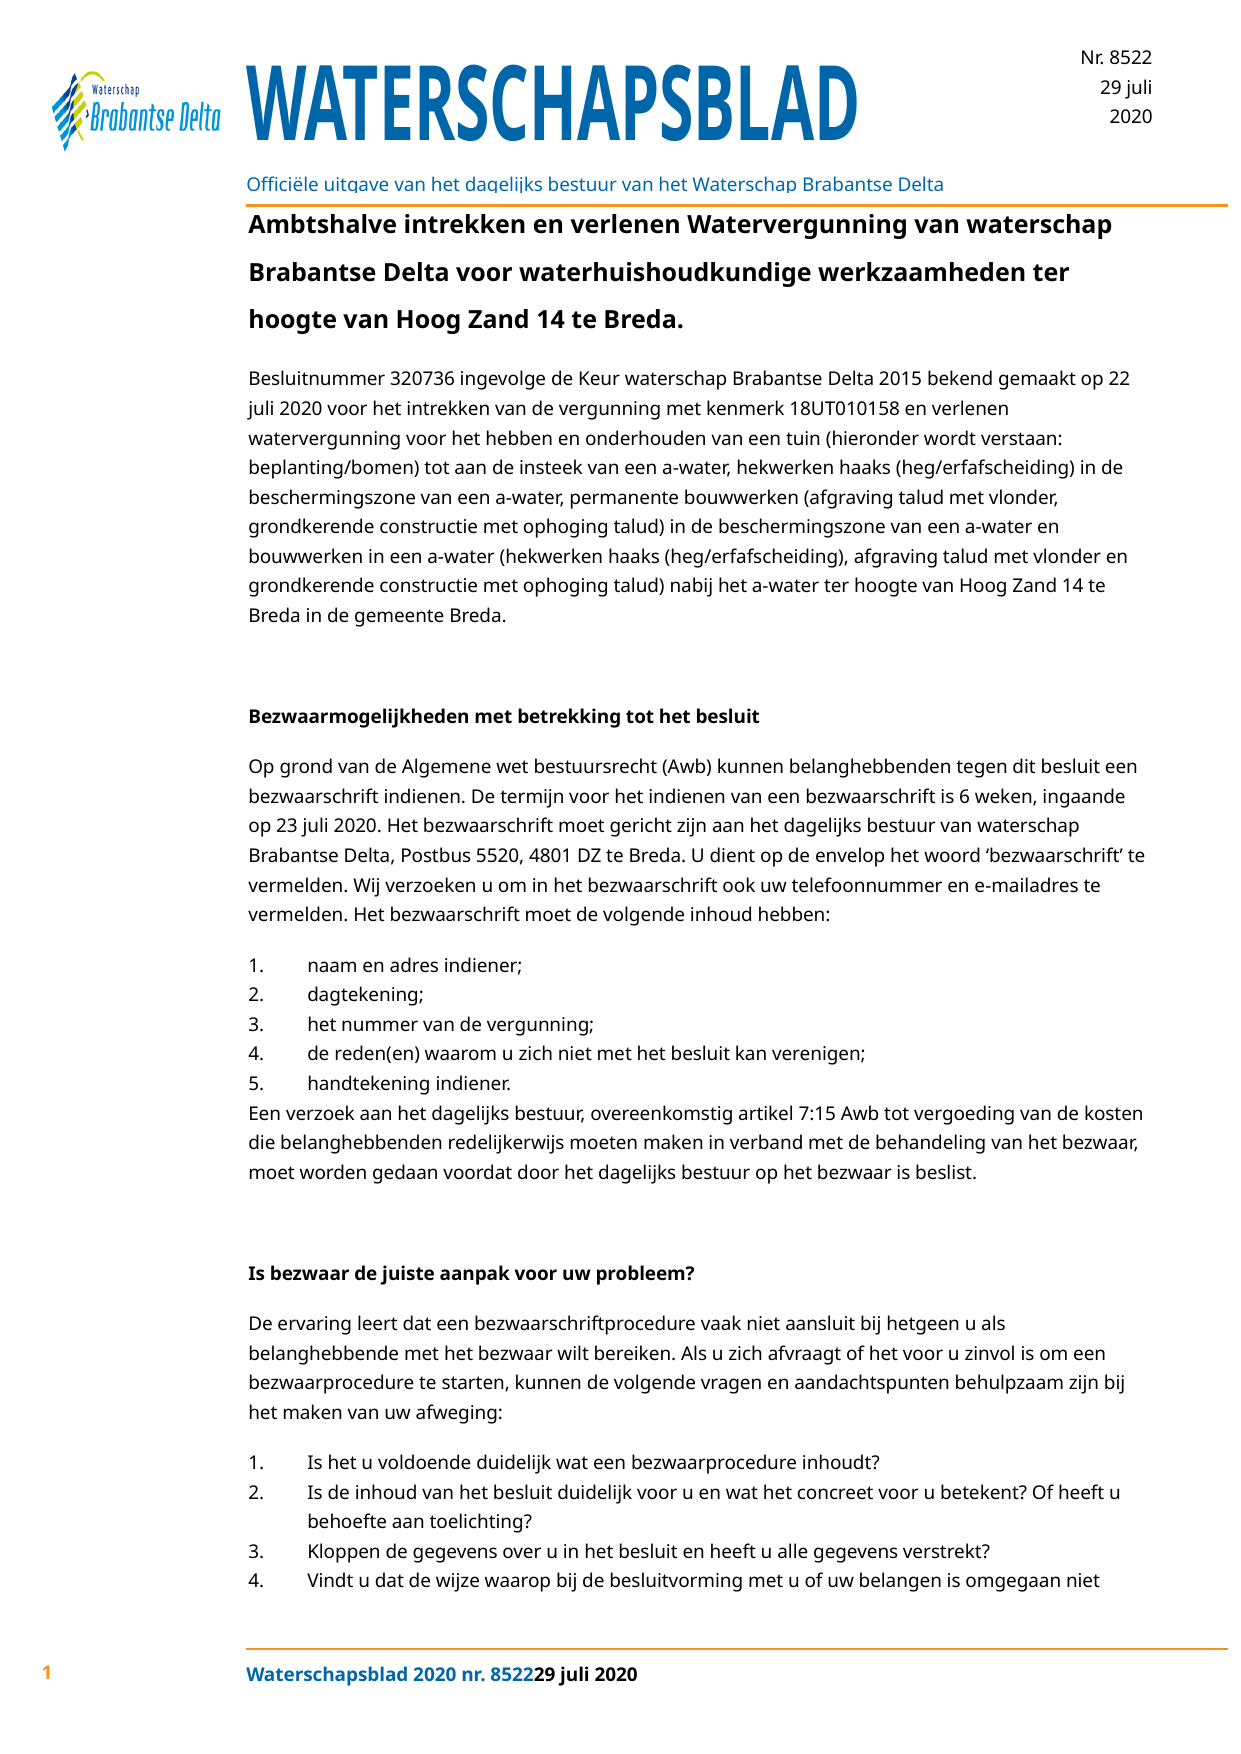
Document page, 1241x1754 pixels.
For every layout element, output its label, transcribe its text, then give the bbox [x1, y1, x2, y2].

text Besluitnummer 320736 ingevolge de Keur waterschap Brabantse Delta 2015 bekend gemaakt op 22 juli 2020 voor het intrekken van de vergunning met kenmerk 18UT010158 en verlenen watervergunning voor het hebben en onderhouden van een tuin (hieronder wordt verstaan: beplanting/bomen) tot aan de insteek van een a-water, hekwerken haaks (heg/erfafscheiding) in de beschermingszone van een a-water, permanente bouwwerken (afgraving talud met vlonder, grondkerende constructie met ophoging talud) in de beschermingszone van een a-water en bouwwerken in een a-water (hekwerken haaks (heg/erfafscheiding), afgraving talud met vlonder en grondkerende constructie met ophoging talud) nabij het a-water ter hoogte van Hoog Zand 14 te Breda in de gemeente Breda. [248, 366, 1152, 628]
list naam en adres indiener; [248, 952, 1152, 977]
text De ervaring leert dat een bezwaarschriftprocedure vaak niet aansluit bij hetgeen u als belanghebbende met het bezwaar wilt bereiken. Als u zich afvraagt of het voor u zinvol is om een bezwaarprocedure te starten, kunnen de volgende vragen en aandachtspunten behulpzaam zijn bij het maken van uw afweging: [248, 1310, 1152, 1424]
list Is het u voldoende duidelijk wat een bezwaarprocedure inhoudt? [248, 1449, 1152, 1475]
text Op grond van de Algemene wet bestuursrecht (Awb) kunnen belanghebbenden tegen dit besluit een bezwaarschrift indienen. De termijn voor het indienen van een bezwaarschrift is 6 weken, ingaande op 23 juli 2020. Het bezwaarschrift moet gericht zijn aan het dagelijks bestuur van waterschap Brabantse Delta, Postbus 5520, 4801 DZ te Breda. U dient op de envelop het woord ‘bezwaarschrift’ te vermelden. Wij verzoeken u om in het bezwaarschrift ook uw telefoonnummer en e‑mailadres te vermelden. Het bezwaarschrift moet de volgende inhoud hebben: [248, 753, 1152, 927]
list Kloppen de gegevens over u in het besluit en heeft u alle gegevens verstrekt? [248, 1538, 1152, 1564]
list Vindt u dat de wijze waarop bij de besluitvorming met u of uw belangen is omgegaan niet [248, 1568, 1152, 1593]
list Is de inhoud van het besluit duidelijk voor u en wat het concreet voor u betekent? Of heeft u behoefte aan toelichting? [248, 1479, 1152, 1534]
text Is bezwaar de juiste aanpak voor uw probleem? [248, 1260, 1152, 1285]
text Een verzoek aan het dagelijks bestuur, overeenkomstig artikel 7:15 Awb tot vergoeding van de kosten die belanghebbenden redelijkerwijs moeten maken in verband met de behandeling van het bezwaar, moet worden gedaan voordat door het dagelijks bestuur op het bezwaar is beslist. [248, 1100, 1152, 1184]
list het nummer van de vergunning; [248, 1011, 1152, 1037]
text Bezwaarmogelijkheden met betrekking tot het besluit [248, 703, 1152, 729]
text Ambtshalve intrekken en verlenen Watervergunning van waterschap Brabantse Delta voor waterhuishoudkundige werkzaamheden ter hoogte van Hoog Zand 14 te Breda. [248, 207, 1152, 336]
list dagtekening; [248, 981, 1152, 1007]
picture [41, 47, 231, 172]
list handtekening indiener. [248, 1070, 1152, 1096]
list de reden(en) waarom u zich niet met het besluit kan verenigen; [248, 1041, 1152, 1066]
